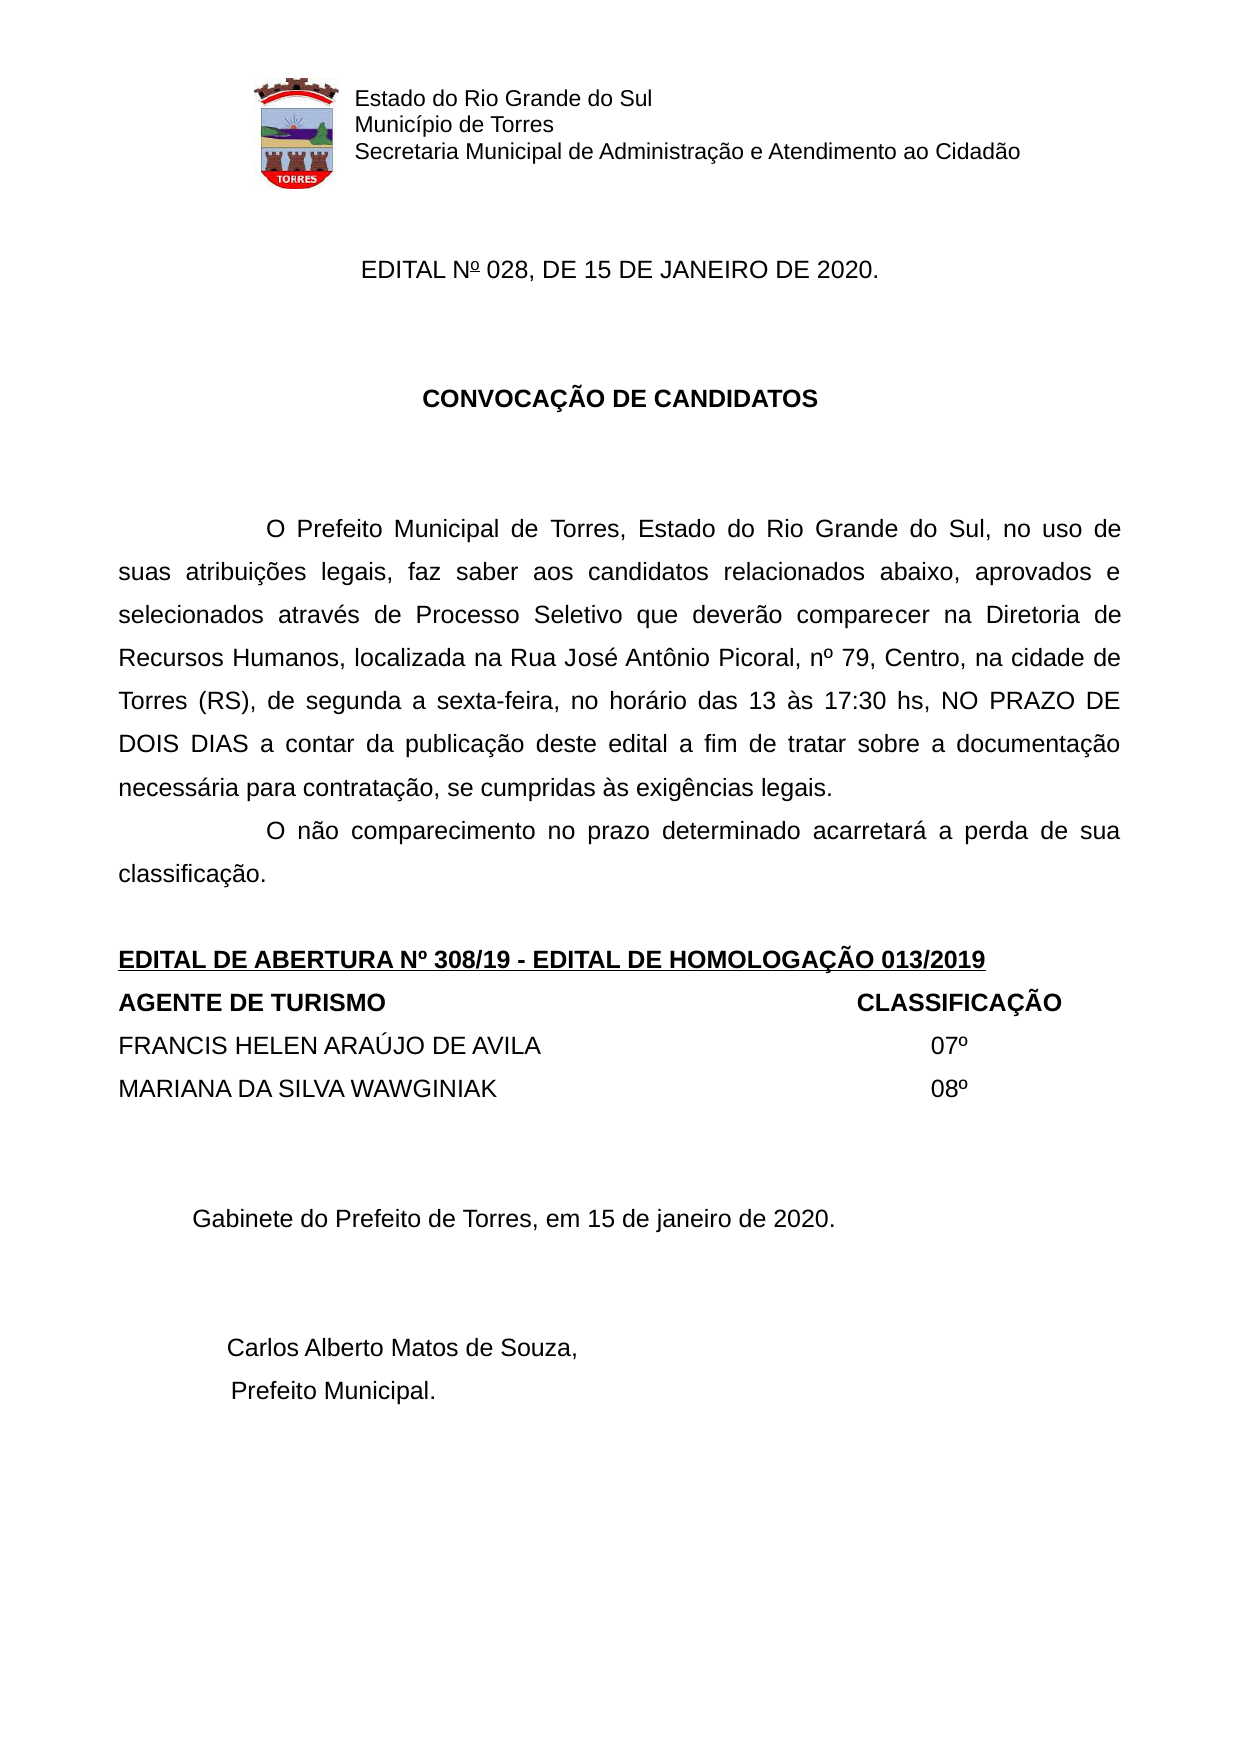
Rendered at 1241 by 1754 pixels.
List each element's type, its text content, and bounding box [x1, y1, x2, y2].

text Carlos Alberto Matos de Souza, [118, 1333, 1122, 1362]
text CONVOCAÇÃO DE CANDIDATOS [118, 384, 1122, 413]
text AGENTE DE TURISMO CLASSIFICAÇÃO [118, 988, 1122, 1017]
text O não comparecimento no prazo determinado acarretará a perda de sua classificação. [118, 816, 1122, 887]
text MARIANA DA SILVA WAWGINIAK 08º [118, 1074, 1122, 1103]
text O Prefeito Municipal de Torres, Estado do Rio Grande do Sul, no uso de suas atribuições legais, faz saber aos candidatos relacionados abaixo, aprovados e selecionados através de Processo Seletivo que deverão comparecer na Diretoria de Recursos Humanos, localizada na Rua José Antônio Picoral, nº 79, Centro, na cidade de Torres (RS), de segunda a sexta-feira, no horário das 13 às 17:30 hs, NO PRAZO DE DOIS DIAS a contar da publicação deste edital a fim de tratar sobre a documentação necessária para contratação, se cumpridas às exigências legais. [118, 514, 1122, 801]
text Gabinete do Prefeito de Torres, em 15 de janeiro de 2020. [118, 1204, 1122, 1232]
text Prefeito Municipal. [118, 1376, 1122, 1405]
text FRANCIS HELEN ARAÚJO DE AVILA 07º [118, 1031, 1122, 1060]
text EDITAL No 028, DE 15 DE JANEIRO DE 2020. [118, 255, 1122, 284]
picture [253, 78, 339, 189]
text EDITAL DE ABERTURA Nº 308/19 - EDITAL DE HOMOLOGAÇÃO 013/2019 [118, 945, 1122, 974]
